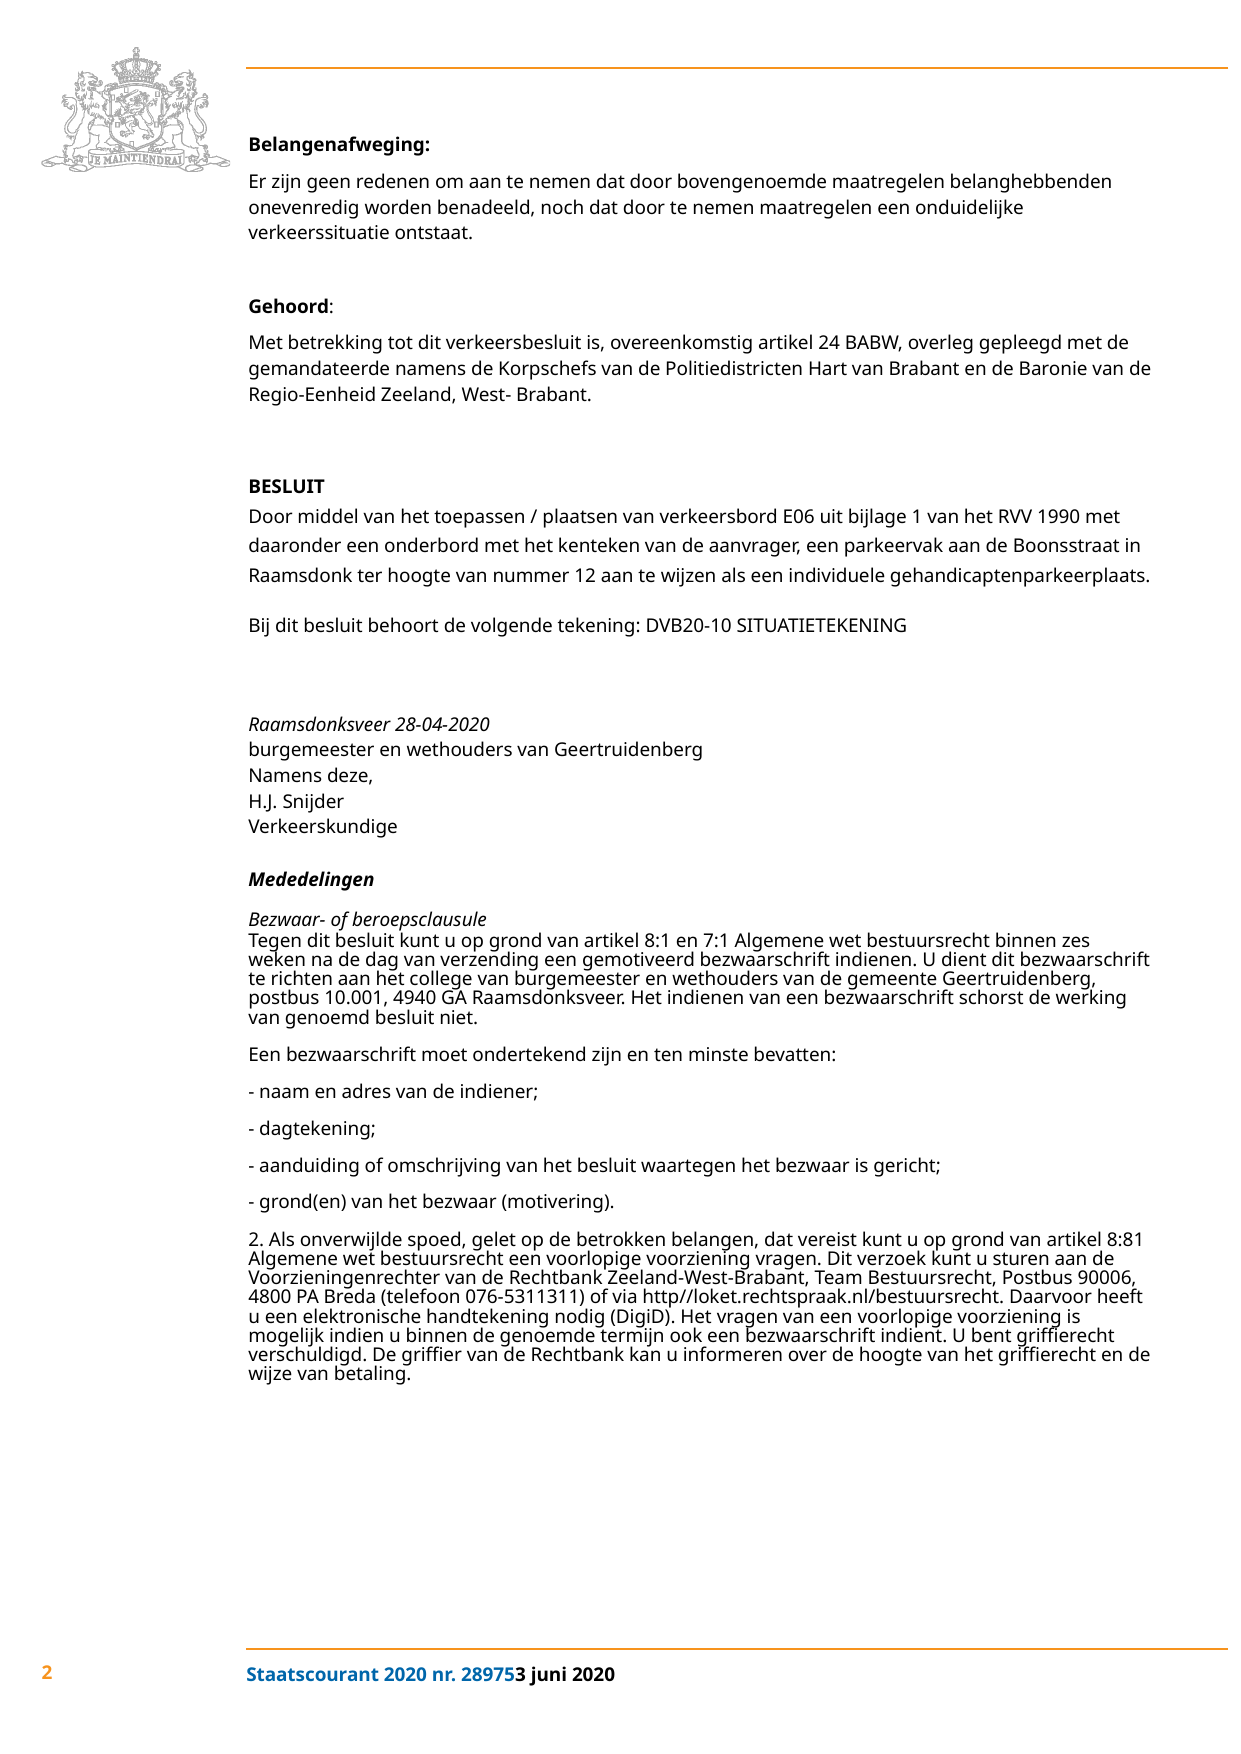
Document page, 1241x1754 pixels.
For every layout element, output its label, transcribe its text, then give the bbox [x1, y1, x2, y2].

text Er zijn geen redenen om aan te nemen dat door bovengenoemde maatregelen belanghebbenden onevenredig worden benadeeld, noch dat door te nemen maatregelen een onduidelijke verkeerssituatie ontstaat. [248, 168, 1152, 245]
text - aanduiding of omschrijving van het besluit waartegen het bezwaar is gericht; [248, 1157, 1152, 1176]
text Met betrekking tot dit verkeersbesluit is, overeenkomstig artikel 24 BABW, overleg gepleegd met de gemandateerde namens de Korpschefs van de Politiedistricten Hart van Brabant en de Baronie van de Regio-Eenheid Zeeland, West- Brabant. [248, 329, 1152, 407]
text Een bezwaarschrift moet ondertekend zijn en ten minste bevatten: [248, 1046, 1152, 1065]
text burgemeester en wethouders van Geertruidenberg [248, 736, 1152, 762]
text Bezwaar- of beroepsclausule [248, 906, 1152, 932]
text Tegen dit besluit kunt u op grond van artikel 8:1 en 7:1 Algemene wet bestuursrecht binnen zes weken na de dag van verzending een gemotiveerd bezwaarschrift indienen. U dient dit bezwaarschrift te richten aan het college van burgemeester en wethouders van de gemeente Geertruidenberg, postbus 10.001, 4940 GA Raamsdonksveer. Het indienen van een bezwaarschrift schorst de werking van genoemd besluit niet. [248, 932, 1152, 1028]
text 2. Als onverwijlde spoed, gelet op de betrokken belangen, dat vereist kunt u op grond van artikel 8:81 Algemene wet bestuursrecht een voorlopige voorziening vragen. Dit verzoek kunt u sturen aan de Voorzieningenrechter van de Rechtbank Zeeland-West-Brabant, Team Bestuursrecht, Postbus 90006, 4800 PA Breda (telefoon 076-5311311) of via http//loket.rechtspraak.nl/bestuursrecht. Daarvoor heeft u een elektronische handtekening nodig (DigiD). Het vragen van een voorlopige voorziening is mogelijk indien u binnen de genoemde termijn ook een bezwaarschrift indient. U bent griffierecht verschuldigd. De griffier van de Rechtbank kan u informeren over de hoogte van het griffierecht en de wijze van betaling. [248, 1231, 1152, 1385]
text Raamsdonksveer 28-04-2020 [248, 711, 1152, 736]
text - dagtekening; [248, 1119, 1152, 1139]
text Bij dit besluit behoort de volgende tekening: DVB20-10 SITUATIETEKENING [248, 612, 1152, 638]
text Mededelingen [248, 867, 1152, 892]
text BESLUIT [248, 473, 1152, 499]
text Door middel van het toepassen / plaatsen van verkeersbord E06 uit bijlage 1 van het RVV 1990 met daaronder een onderbord met het kenteken van de aanvrager, een parkeervak aan de Boonsstraat in Raamsdonk ter hoogte van nummer 12 aan te wijzen als een individuele gehandicaptenparkeerplaats. [248, 503, 1152, 588]
text Namens deze, [248, 762, 1152, 788]
picture [41, 47, 231, 172]
text - grond(en) van het bezwaar (motivering). [248, 1193, 1152, 1213]
text H.J. Snijder [248, 788, 1152, 814]
text - naam en adres van de indiener; [248, 1083, 1152, 1102]
text Verkeerskundige [248, 814, 1152, 839]
text Gehoord: [248, 293, 1152, 319]
text Belangenafweging: [248, 131, 1152, 157]
